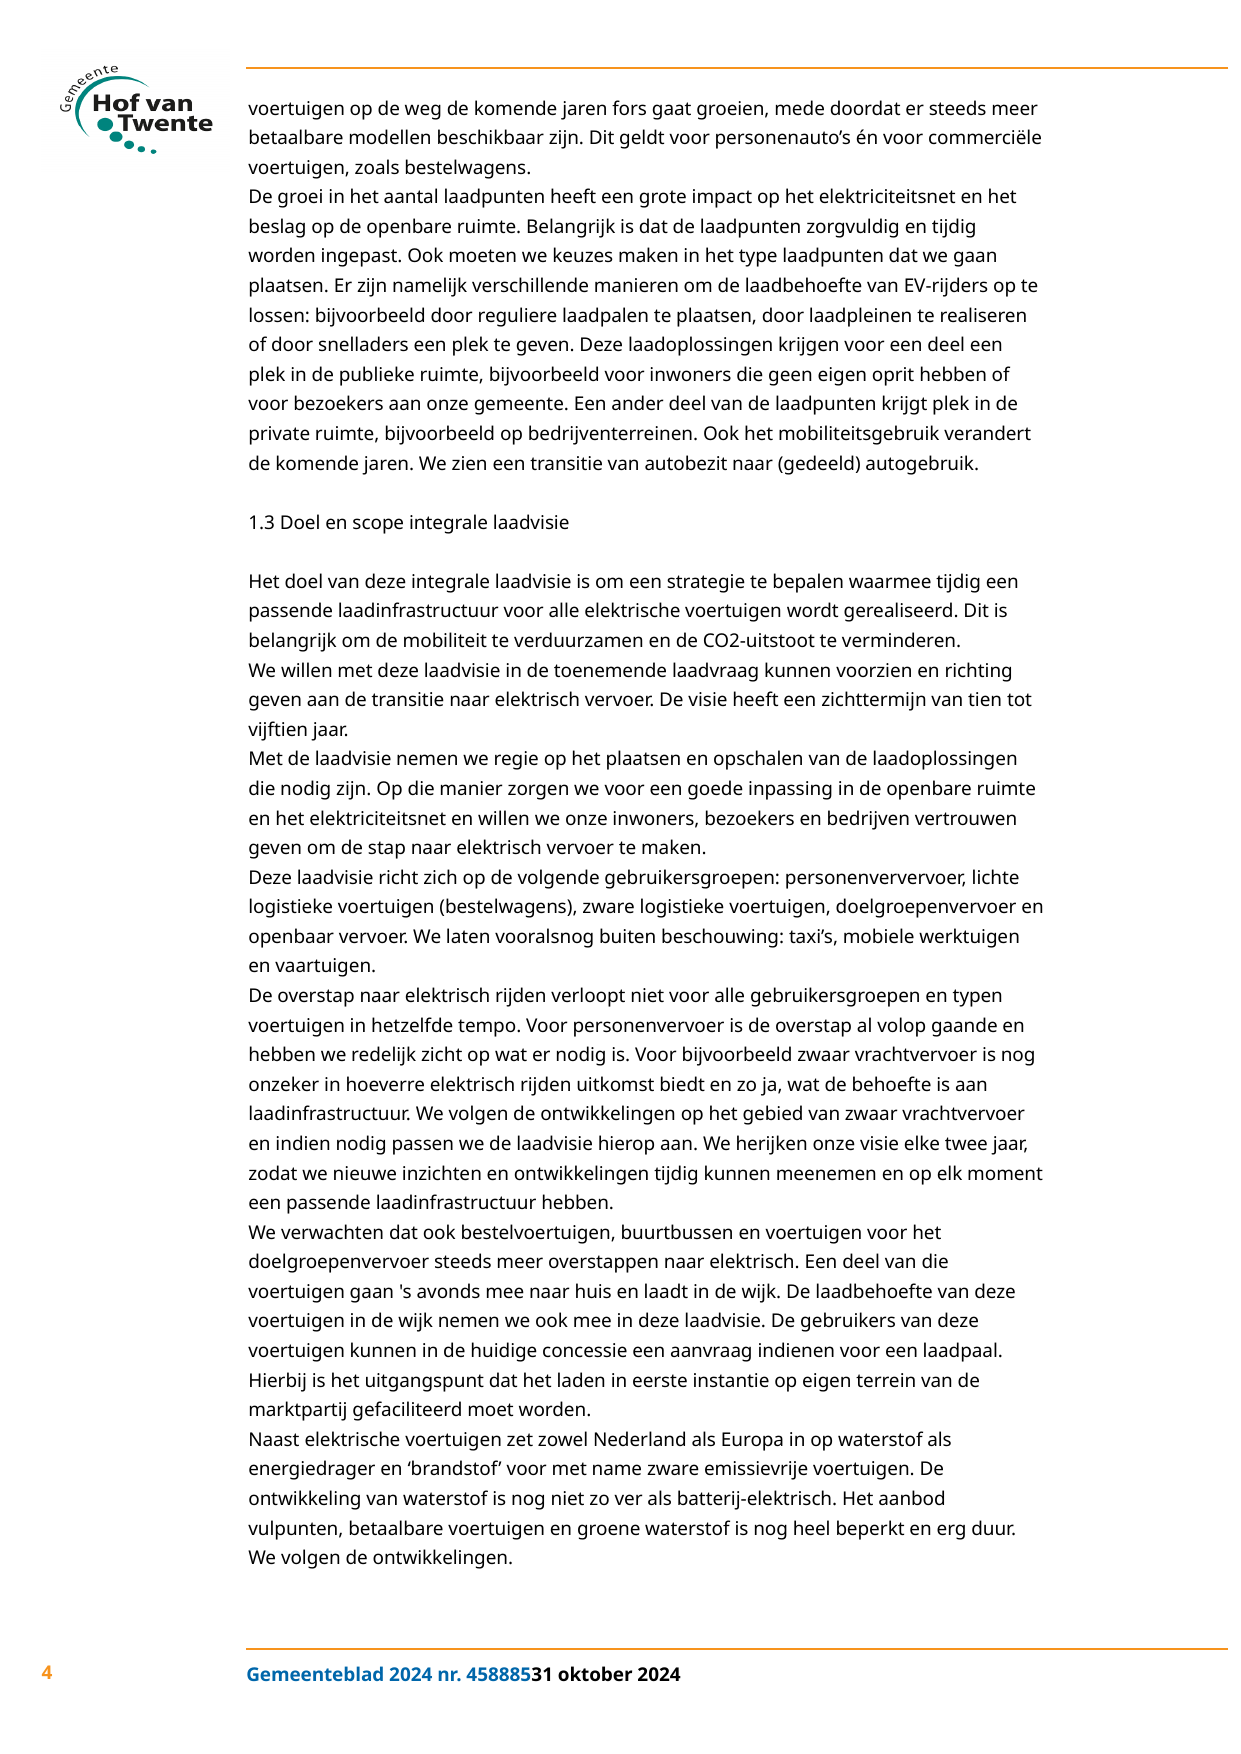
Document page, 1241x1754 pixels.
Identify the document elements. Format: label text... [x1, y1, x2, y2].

text passende laadinfrastructuur voor alle elektrische voertuigen wordt gerealiseerd. Dit is [248, 598, 1152, 623]
text een passende laadinfrastructuur hebben. [248, 1189, 1152, 1215]
text voor bezoekers aan onze gemeente. Een ander deel van de laadpunten krijgt plek in de [248, 391, 1152, 416]
text energiedrager en ‘brandstof’ voor met name zware emissievrije voertuigen. De [248, 1456, 1152, 1481]
text die nodig zijn. Op die manier zorgen we voor een goede inpassing in de openbare ruimte [248, 775, 1152, 801]
text beslag op de openbare ruimte. Belangrijk is dat de laadpunten zorgvuldig en tijdig [248, 213, 1152, 239]
text doelgroepenvervoer steeds meer overstappen naar elektrisch. Een deel van die [248, 1248, 1152, 1274]
text We volgen de ontwikkelingen. [248, 1544, 1152, 1570]
text lossen: bijvoorbeeld door reguliere laadpalen te plaatsen, door laadpleinen te realiseren [248, 302, 1152, 328]
text en vaartuigen. [248, 953, 1152, 978]
text voertuigen kunnen in de huidige concessie een aanvraag indienen voor een laadpaal. [248, 1337, 1152, 1363]
text vulpunten, betaalbare voertuigen en groene waterstof is nog heel beperkt en erg duur. [248, 1515, 1152, 1541]
text laadinfrastructuur. We volgen de ontwikkelingen op het gebied van zwaar vrachtvervoer [248, 1101, 1152, 1126]
text de komende jaren. We zien een transitie van autobezit naar (gedeeld) autogebruik. [248, 450, 1152, 476]
text plek in de publieke ruimte, bijvoorbeeld voor inwoners die geen eigen oprit hebben of [248, 361, 1152, 387]
text belangrijk om de mobiliteit te verduurzamen en de CO2-uitstoot te verminderen. [248, 627, 1152, 653]
text ontwikkeling van waterstof is nog niet zo ver als batterij-elektrisch. Het aanbod [248, 1485, 1152, 1511]
text of door snelladers een plek te geven. Deze laadoplossingen krijgen voor een deel een [248, 331, 1152, 357]
text We verwachten dat ook bestelvoertuigen, buurtbussen en voertuigen voor het [248, 1219, 1152, 1245]
text De groei in het aantal laadpunten heeft een grote impact op het elektriciteitsnet en het [248, 183, 1152, 209]
text marktpartij gefaciliteerd moet worden. [248, 1396, 1152, 1422]
picture [41, 47, 231, 172]
text zodat we nieuwe inzichten en ontwikkelingen tijdig kunnen meenemen en op elk moment [248, 1160, 1152, 1186]
text openbaar vervoer. We laten vooralsnog buiten beschouwing: taxi’s, mobiele werktuigen [248, 923, 1152, 949]
text voertuigen gaan 's avonds mee naar huis en laadt in de wijk. De laadbehoefte van deze [248, 1278, 1152, 1304]
text betaalbare modellen beschikbaar zijn. Dit geldt voor personenauto’s én voor commerciële [248, 124, 1152, 150]
text voertuigen in hetzelfde tempo. Voor personenvervoer is de overstap al volop gaande en [248, 1012, 1152, 1038]
text 1.3 Doel en scope integrale laadvisie [248, 509, 1152, 535]
text logistieke voertuigen (bestelwagens), zware logistieke voertuigen, doelgroepenvervoer en [248, 893, 1152, 919]
text hebben we redelijk zicht op wat er nodig is. Voor bijvoorbeeld zwaar vrachtvervoer is nog [248, 1041, 1152, 1067]
text Het doel van deze integrale laadvisie is om een strategie te bepalen waarmee tijdig een [248, 568, 1152, 594]
text voertuigen, zoals bestelwagens. [248, 154, 1152, 180]
text worden ingepast. Ook moeten we keuzes maken in het type laadpunten dat we gaan [248, 243, 1152, 268]
text Hierbij is het uitgangspunt dat het laden in eerste instantie op eigen terrein van de [248, 1367, 1152, 1393]
text en het elektriciteitsnet en willen we onze inwoners, bezoekers en bedrijven vertrouwen [248, 805, 1152, 831]
text Naast elektrische voertuigen zet zowel Nederland als Europa in op waterstof als [248, 1426, 1152, 1452]
text Met de laadvisie nemen we regie op het plaatsen en opschalen van de laadoplossingen [248, 746, 1152, 771]
text geven aan de transitie naar elektrisch vervoer. De visie heeft een zichttermijn van tien tot [248, 686, 1152, 712]
text plaatsen. Er zijn namelijk verschillende manieren om de laadbehoefte van EV-rijders op te [248, 272, 1152, 298]
text voertuigen op de weg de komende jaren fors gaat groeien, mede doordat er steeds meer [248, 95, 1152, 121]
text en indien nodig passen we de laadvisie hierop aan. We herijken onze visie elke twee jaar, [248, 1130, 1152, 1156]
text Deze laadvisie richt zich op de volgende gebruikersgroepen: personenververvoer, lichte [248, 864, 1152, 890]
text voertuigen in de wijk nemen we ook mee in deze laadvisie. De gebruikers van deze [248, 1308, 1152, 1333]
text onzeker in hoeverre elektrisch rijden uitkomst biedt en zo ja, wat de behoefte is aan [248, 1071, 1152, 1097]
text private ruimte, bijvoorbeeld op bedrijventerreinen. Ook het mobiliteitsgebruik verandert [248, 420, 1152, 446]
text We willen met deze laadvisie in de toenemende laadvraag kunnen voorzien en richting [248, 657, 1152, 683]
text vijftien jaar. [248, 716, 1152, 742]
text geven om de stap naar elektrisch vervoer te maken. [248, 834, 1152, 860]
text De overstap naar elektrisch rijden verloopt niet voor alle gebruikersgroepen en typen [248, 982, 1152, 1008]
